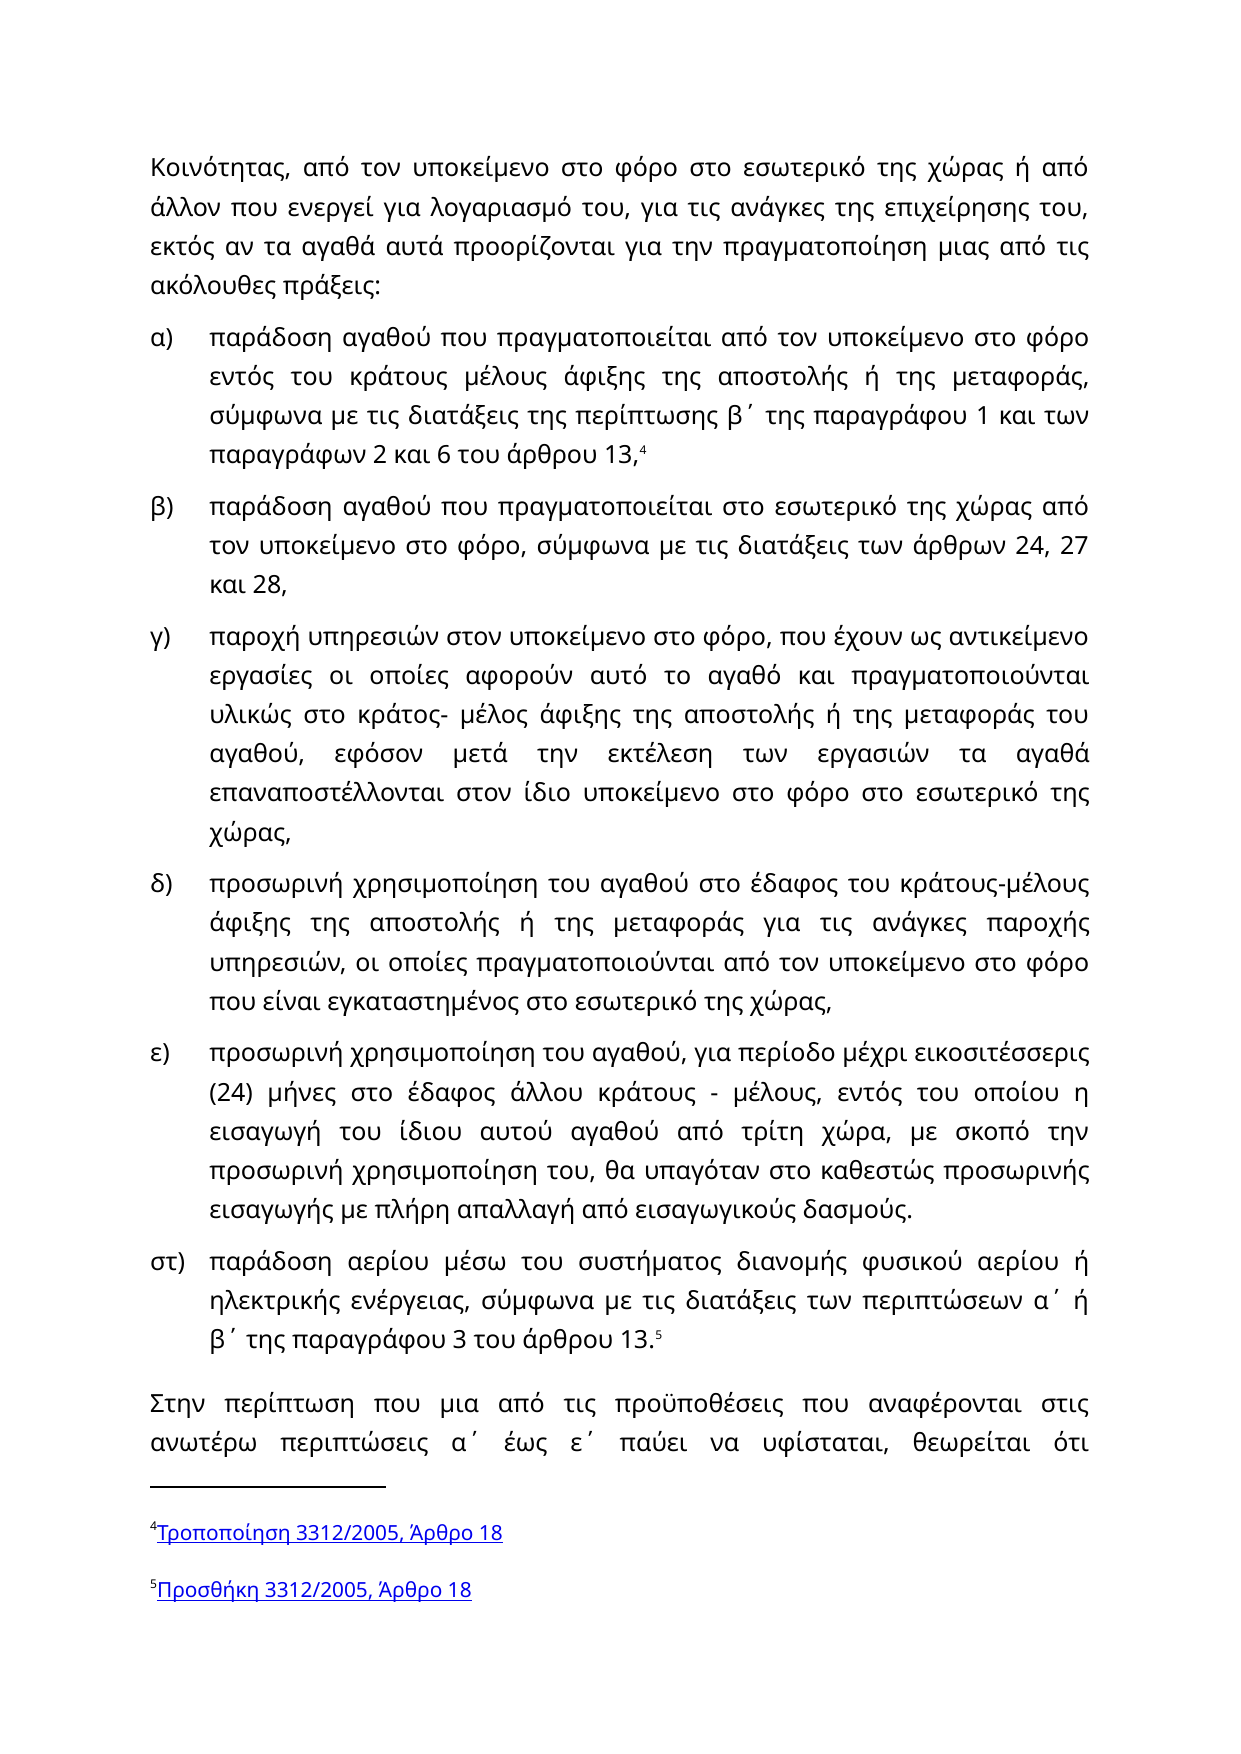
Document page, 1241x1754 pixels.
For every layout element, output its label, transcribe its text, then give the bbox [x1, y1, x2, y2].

list δ) προσωρινή χρησιμοποίηση του αγαθού στο έδαφος του κράτους-μέλους άφιξης της αποστολής ή της μεταφοράς για τις ανάγκες παροχής υπηρεσιών, οι οποίες πραγματοποιούνται από τον υποκείμενο στο φόρο που είναι εγκαταστημένος στο εσωτερικό της χώρας, [150, 866, 1090, 1017]
list α) παράδοση αγαθού που πραγματοποιείται από τον υποκείμενο στο φόρο εντός του κράτους μέλους άφιξης της αποστολής ή της μεταφοράς, σύμφωνα με τις διατάξεις της περίπτωσης β΄ της παραγράφου 1 και των παραγράφων 2 και 6 του άρθρου 13, [150, 319, 1090, 471]
list ε) προσωρινή χρησιμοποίηση του αγαθού, για περίοδο μέχρι εικοσιτέσσερις (24) μήνες στο έδαφος άλλου κράτους - μέλους, εντός του οποίου η εισαγωγή του ίδιου αυτού αγαθού από τρίτη χώρα, με σκοπό την προσωρινή χρησιμοποίηση του, θα υπαγόταν στο καθεστώς προσωρινής εισαγωγής με πλήρη απαλλαγή από εισαγωγικούς δασμούς. [150, 1035, 1090, 1226]
text Προσθήκη 3312/2005, Άρθρο 18 [150, 1576, 1090, 1604]
text Στην περίπτωση που μια από τις προϋποθέσεις που αναφέρονται στις ανωτέρω περιπτώσεις α΄ έως ε΄ παύει να υφίσταται, θεωρείται ότι [150, 1386, 1090, 1459]
list β) παράδοση αγαθού που πραγματοποιείται στο εσωτερικό της χώρας από τον υποκείμενο στο φόρο, σύμφωνα με τις διατάξεις των άρθρων 24, 27 και 28, [150, 488, 1090, 601]
text Κοινότητας, από τον υποκείμενο στο φόρο στο εσωτερικό της χώρας ή από άλλον που ενεργεί για λογαριασμό του, για τις ανάγκες της επιχείρησης του, εκτός αν τα αγαθά αυτά προορίζονται για την πραγματοποίηση μιας από τις ακόλουθες πράξεις: [150, 150, 1090, 302]
text Τροποποίηση 3312/2005, Άρθρο 18 [150, 1518, 1090, 1546]
list γ) παροχή υπηρεσιών στον υποκείμενο στο φόρο, που έχουν ως αντικείμενο εργασίες οι οποίες αφορούν αυτό το αγαθό και πραγματοποιούνται υλικώς στο κράτος- μέλος άφιξης της αποστολής ή της μεταφοράς του αγαθού, εφόσον μετά την εκτέλεση των εργασιών τα αγαθά επαναποστέλλονται στον ίδιο υποκείμενο στο φόρο στο εσωτερικό της χώρας, [150, 618, 1090, 848]
list στ) παράδοση αερίου μέσω του συστήματος διανομής φυσικού αερίου ή ηλεκτρικής ενέργειας, σύμφωνα με τις διατάξεις των περιπτώσεων α΄ ή β΄ της παραγράφου 3 του άρθρου 13. [150, 1243, 1090, 1356]
